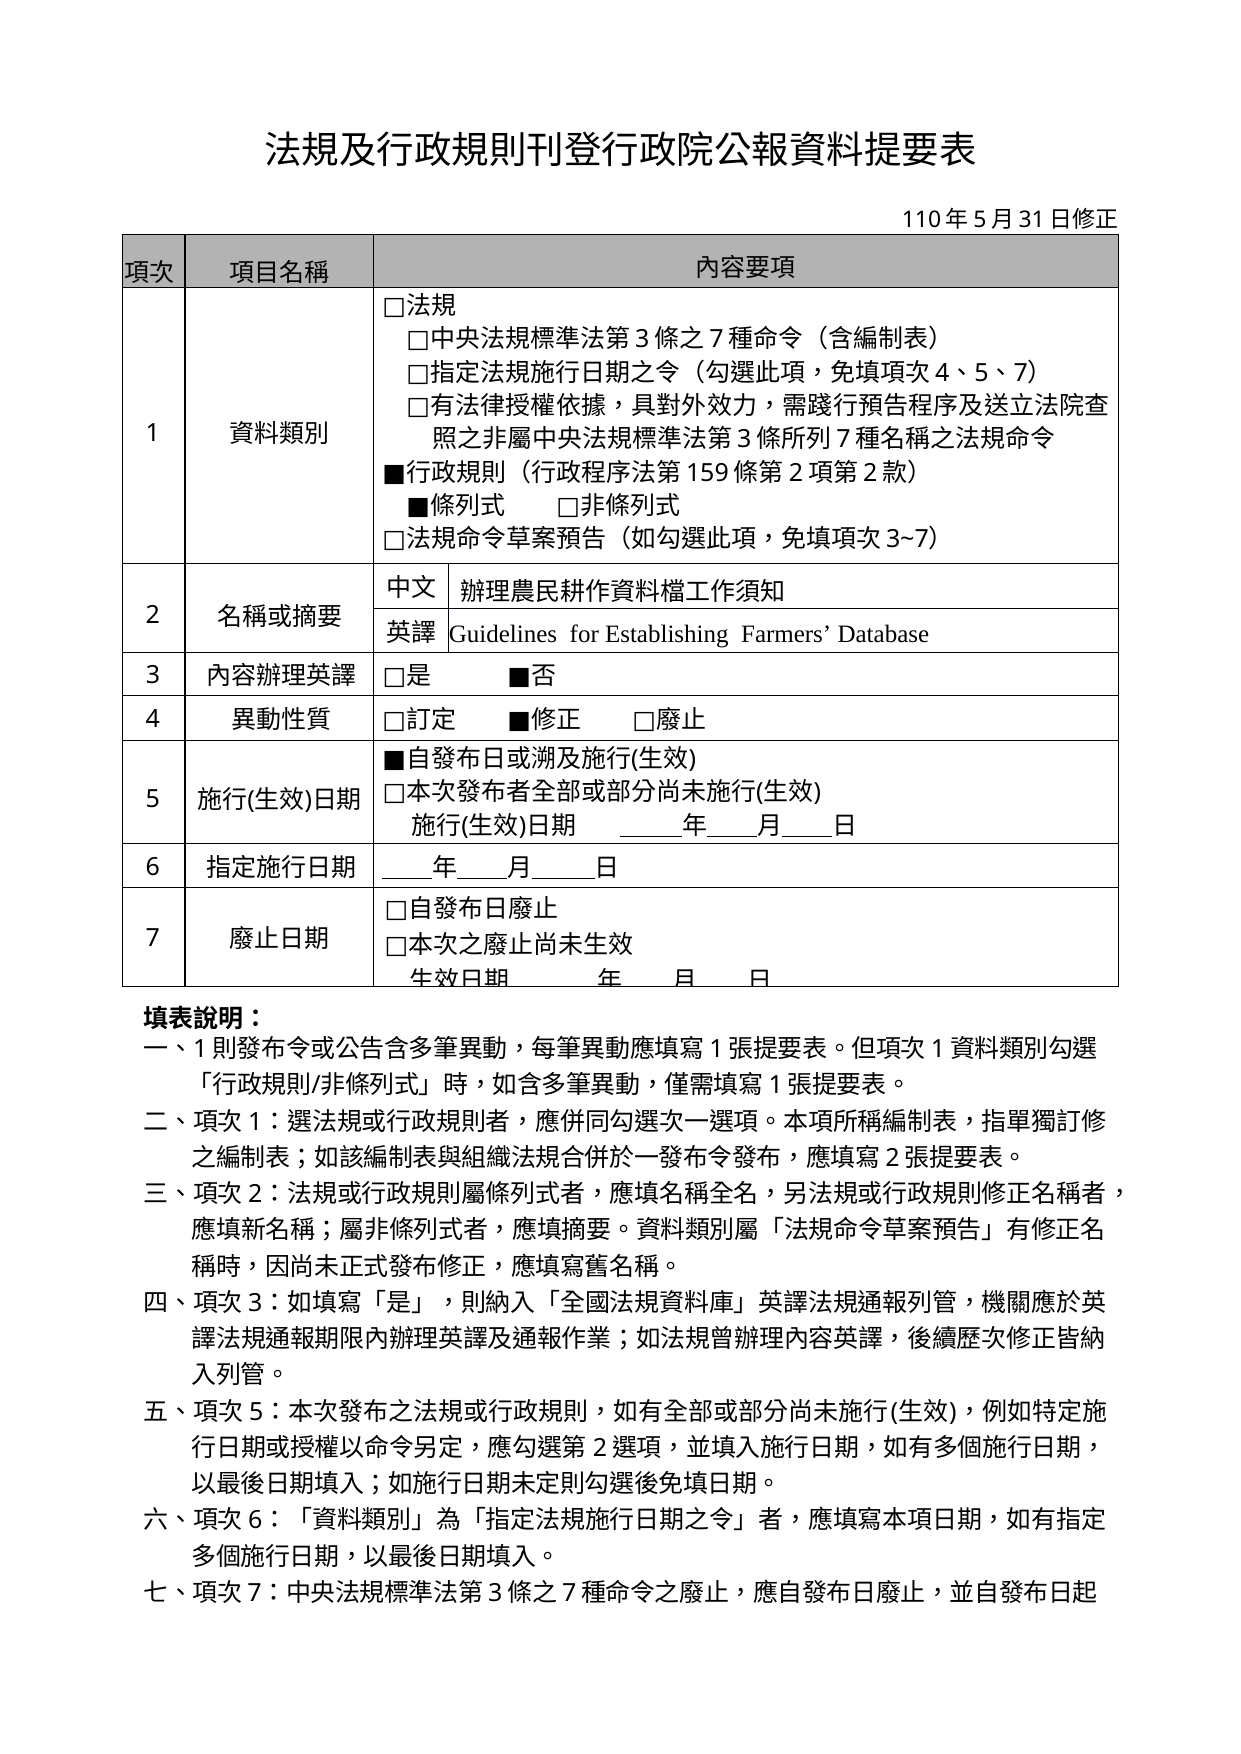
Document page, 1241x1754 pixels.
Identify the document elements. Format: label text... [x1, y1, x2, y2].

text 三、項次2：法規或行政規則屬條列式者，應填名稱全名，另法規或行政規則修正名稱者，應填新名稱；屬非條列式者，應填摘要。資料類別屬「法規命令草案預告」有修正名稱時，因尚未正式發布修正，應填寫舊名稱。 [143, 1174, 1107, 1282]
table_cell □自發布日廢止 □本次之廢止尚未生效 生效日期 年 月 日 [374, 888, 1118, 986]
text 一、1則發布令或公告含多筆異動，每筆異動應填寫1張提要表。但項次1資料類別勾選「行政規則/非條列式」時，如含多筆異動，僅需填寫1張提要表。 [143, 1029, 1107, 1101]
text 二、項次1：選法規或行政規則者，應併同勾選次一選項。本項所稱編制表，指單獨訂修之編制表；如該編制表與組織法規合併於一發布令發布，應填寫2張提要表。 [143, 1101, 1107, 1174]
table_header 項目名稱 [186, 235, 373, 287]
text 七、項次7：中央法規標準法第3條之7種命令之廢止，應自發布日廢止，並自發布日起 [143, 1572, 1107, 1609]
table_cell 中文 [374, 564, 448, 608]
table_cell 1 [123, 288, 184, 563]
table_cell □法規 □中央法規標準法第3條之7種命令（含編制表） □指定法規施行日期之令（勾選此項，免填項次4、5、7） □有法律授權依據，具對外效力，需踐行預告程序及送立法院查 照之非屬中央法規標準法第3條所列7種名稱之法規命令 ■行政規則（行政程序法第159條第2項第2款） ■條列式 □非條列式 □法規命令草案預告（如勾選此項，免填項次3~7） [374, 288, 1118, 563]
table_cell 6 [123, 844, 184, 887]
table_cell 名稱或摘要 [186, 564, 373, 652]
table_header 項次 [123, 235, 184, 287]
table_cell 年 月 日 [374, 844, 1118, 887]
text 法規及行政規則刊登行政院公報資料提要表 [187, 119, 1053, 174]
table_cell 施行(生效)日期 [186, 741, 373, 843]
text 填表說明： [143, 991, 1053, 1029]
table_cell 2 [123, 564, 184, 652]
table_cell 異動性質 [186, 696, 373, 740]
text 六、項次6：「資料類別」為「指定法規施行日期之令」者，應填寫本項日期，如有指定多個施行日期，以最後日期填入。 [143, 1500, 1107, 1572]
table_cell 3 [123, 653, 184, 694]
text 五、項次5：本次發布之法規或行政規則，如有全部或部分尚未施行(生效)，例如特定施行日期或授權以命令另定，應勾選第2選項，並填入施行日期，如有多個施行日期，以最後日期填入；如施行日期未定則勾選後免填日期。 [143, 1391, 1107, 1500]
table_cell 4 [123, 696, 184, 740]
table_cell □訂定 ■修正 □廢止 [374, 696, 1118, 740]
text 110年5月31日修正 [187, 201, 1118, 234]
table_cell 廢止日期 [186, 888, 373, 986]
table_cell 辦理農民耕作資料檔工作須知 [449, 564, 1118, 608]
table_header 內容要項 [374, 235, 1118, 287]
table_cell 英譯 [374, 609, 448, 652]
table_cell 7 [123, 888, 184, 986]
table_cell 內容辦理英譯 [186, 653, 373, 694]
table_cell Guidelines for Establishing Farmers’ Database [449, 609, 1118, 652]
table_cell ■自發布日或溯及施行(生效) □本次發布者全部或部分尚未施行(生效) 施行(生效)日期 年 月 日 [374, 741, 1118, 843]
table_cell 指定施行日期 [186, 844, 373, 887]
text 四、項次3：如填寫「是」，則納入「全國法規資料庫」英譯法規通報列管，機關應於英譯法規通報期限內辦理英譯及通報作業；如法規曾辦理內容英譯，後續歷次修正皆納入列管。 [143, 1282, 1107, 1391]
table_cell 資料類別 [186, 288, 373, 563]
table_cell □是 ■否 [374, 653, 1118, 694]
table_cell 5 [123, 741, 184, 843]
